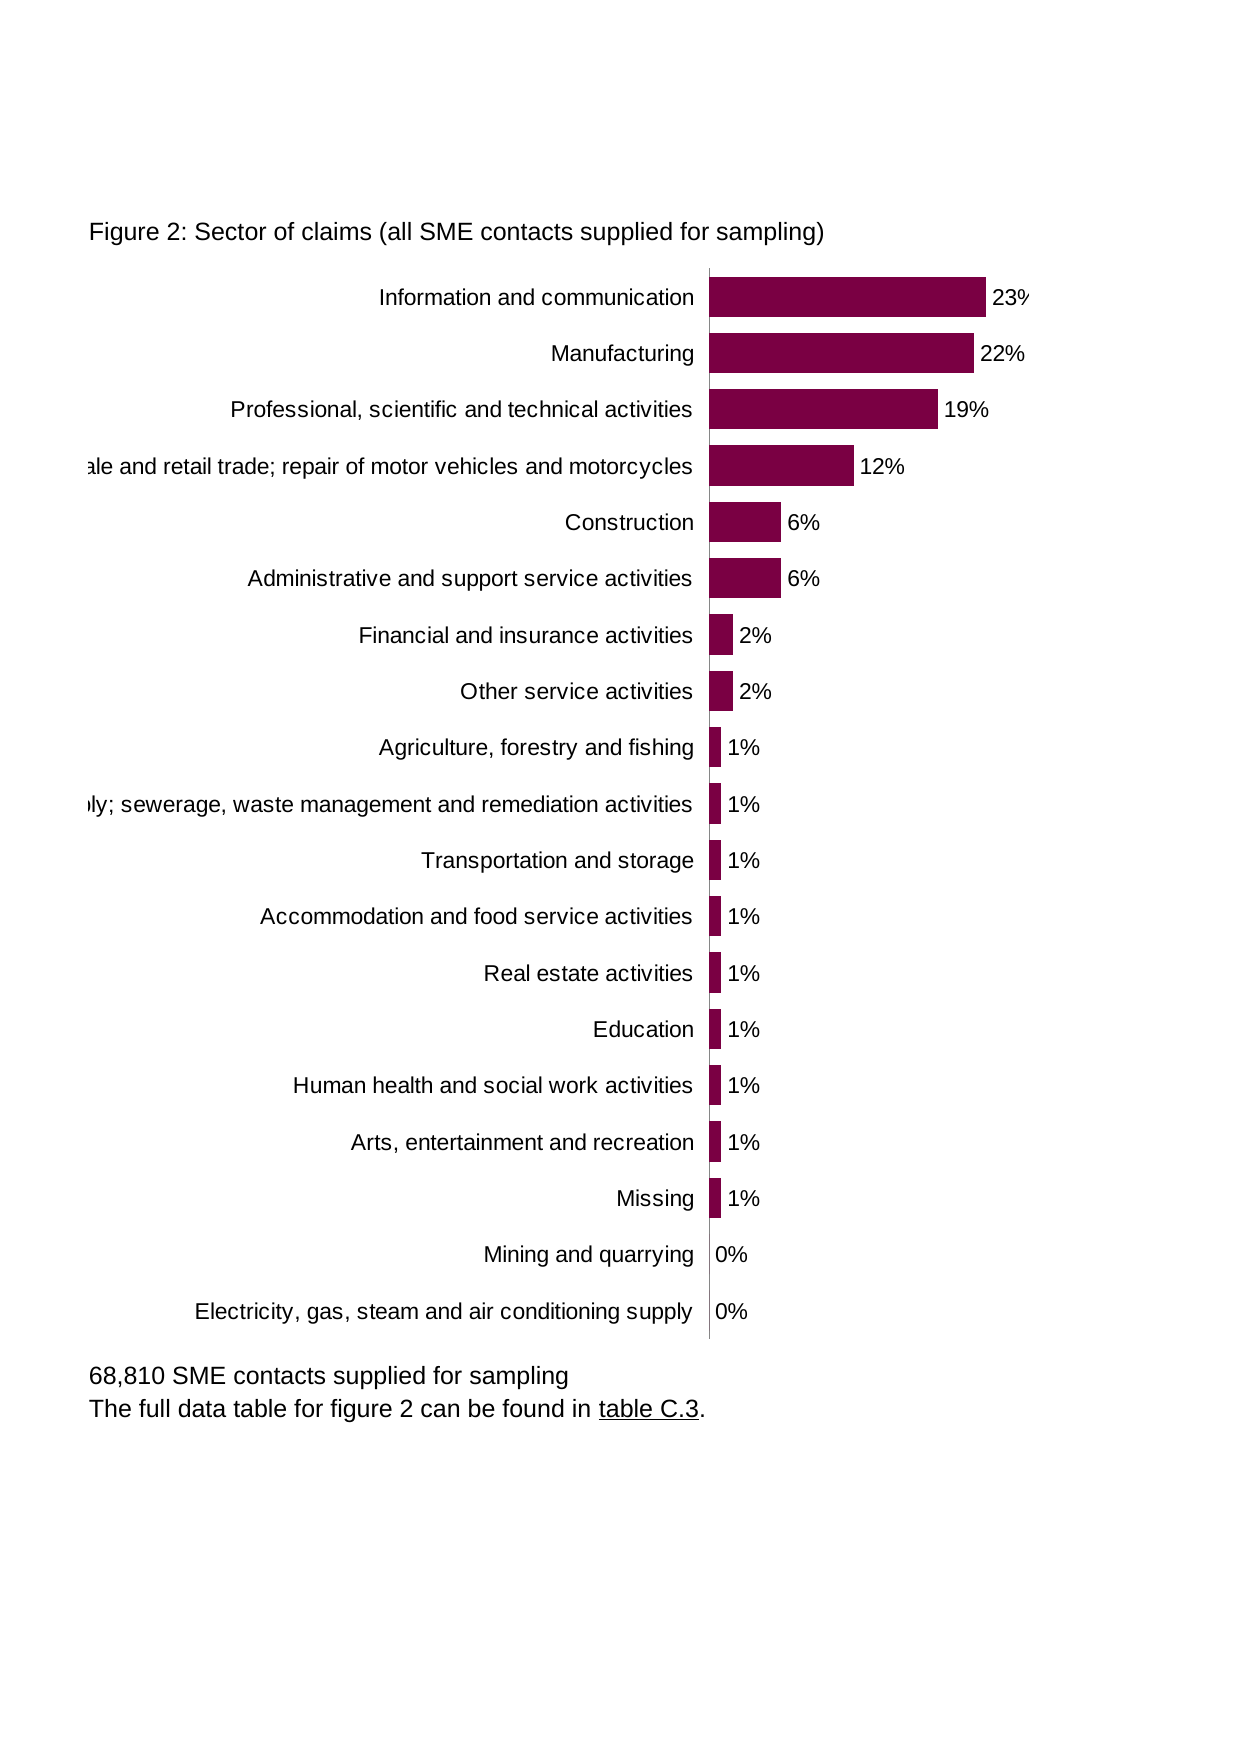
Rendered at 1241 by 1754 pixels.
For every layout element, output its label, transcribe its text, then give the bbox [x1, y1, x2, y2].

text The full data table for figure 2 can be found in table C.3. [89, 1394, 1152, 1423]
text 68,810 SME contacts supplied for sampling [89, 1361, 1152, 1390]
text Figure 2: Sector of claims (all SME contacts supplied for sampling) [89, 217, 1152, 246]
